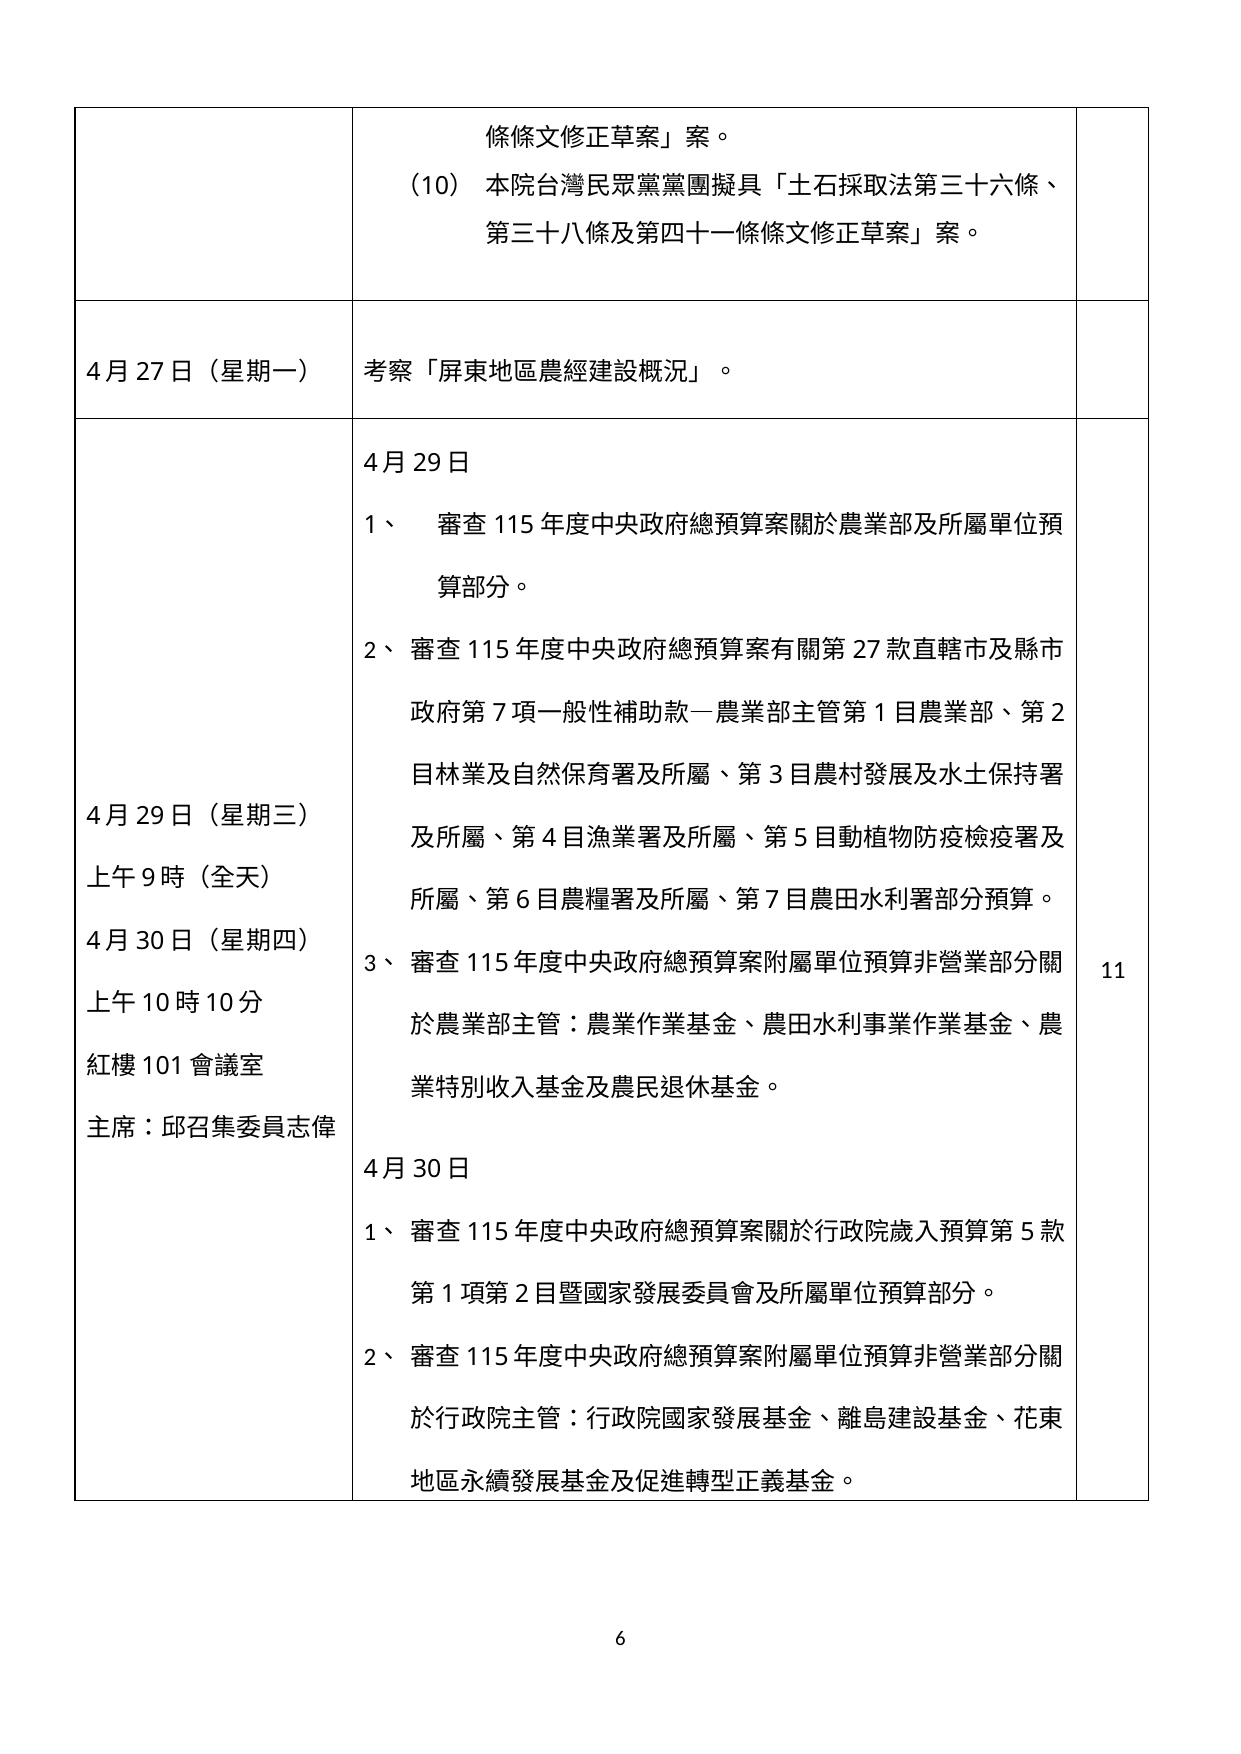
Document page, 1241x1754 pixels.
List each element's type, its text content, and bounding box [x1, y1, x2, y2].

table_cell 4月29日 審查115年度中央政府總預算案關於農業部及所屬單位預算部分。 審查115年度中央政府總預算案有關第27款直轄市及縣市政府第7項一般性補助款—農業部主管第1目農業部、第2目林業及自然保育署及所屬、第3目農村發展及水土保持署及所屬、第4目漁業署及所屬、第5目動植物防疫檢疫署及所屬、第6目農糧署及所屬、第7目農田水利署部分預算。 審查115年度中央政府總預算案附屬單位預算非營業部分關於農業部主管：農業作業基金、農田水利事業作業基金、農業特別收入基金及農民退休基金。 4月30日 審查115年度中央政府總預算案關於行政院歲入預算第5款第1項第2目暨國家發展委員會及所屬單位預算部分。 審查115年度中央政府總預算案附屬單位預算非營業部分關於行政院主管：行政院國家發展基金、離島建設基金、花東地區永續發展基金及促進轉型正義基金。 [353, 419, 1076, 1500]
table_cell 4月27日（星期一） [76, 301, 352, 418]
table_cell [1077, 108, 1148, 299]
table_cell [76, 108, 352, 299]
table_cell [1077, 301, 1148, 418]
table_cell 考察「屏東地區農經建設概況」。 [353, 301, 1076, 418]
table_cell 4月29日（星期三） 上午9時（全天） 4月30日（星期四） 上午10時10分 紅樓101會議室 主席：邱召集委員志偉 [76, 419, 352, 1500]
table_cell 4月22日 一、審查115年度中央政府總預算案關於經濟部及所屬單位預算部分。 二、審查115年度中央政府總預算案直轄市及縣市政府一般性補助款經濟部主管部分預算。 4月23日 一、審查115年度中央政府總預算案關於公平交易委員會單位預算及附屬單位預算非營業部分關於公平交易委員會主管：反托拉斯基金。 二、審查： 本院委員伍麗華Saidhai Tahovecahe等17人擬具「土石採取法第三條條文修正草案」案。 本院委員黃仁等36人擬具「土石採取法第三條及第十四條條文修正草案」案。 本院委員邱議瑩等21人擬具「土石採取法部分條文修正草案」案。 本院委員賴瑞隆等19人擬具「土石採取法部分條文修正草案」案。 本院委員許智傑等31人擬具「土石採取法第三十六條條文修正草案」案。 本院委員柯志恩等19人擬具「土石採取法第三十六條條文修正草案」案。 本院委員邱鎮軍等24人擬具「土石採取法第三十六條、第三十八條及第三十九條條文修正草案」案。 本院委員陳亭妃等16人擬具「土石採取法第三十六條條文修正草案」案。 本院委員丁學忠等16人擬具「土石採取法第三十六條條文修正草案」案。 本院台灣民眾黨黨團擬具「土石採取法第三十六條、第三十八條及第四十一條條文修正草案」案。 [353, 108, 1076, 299]
table_cell 11 [1077, 419, 1148, 1500]
